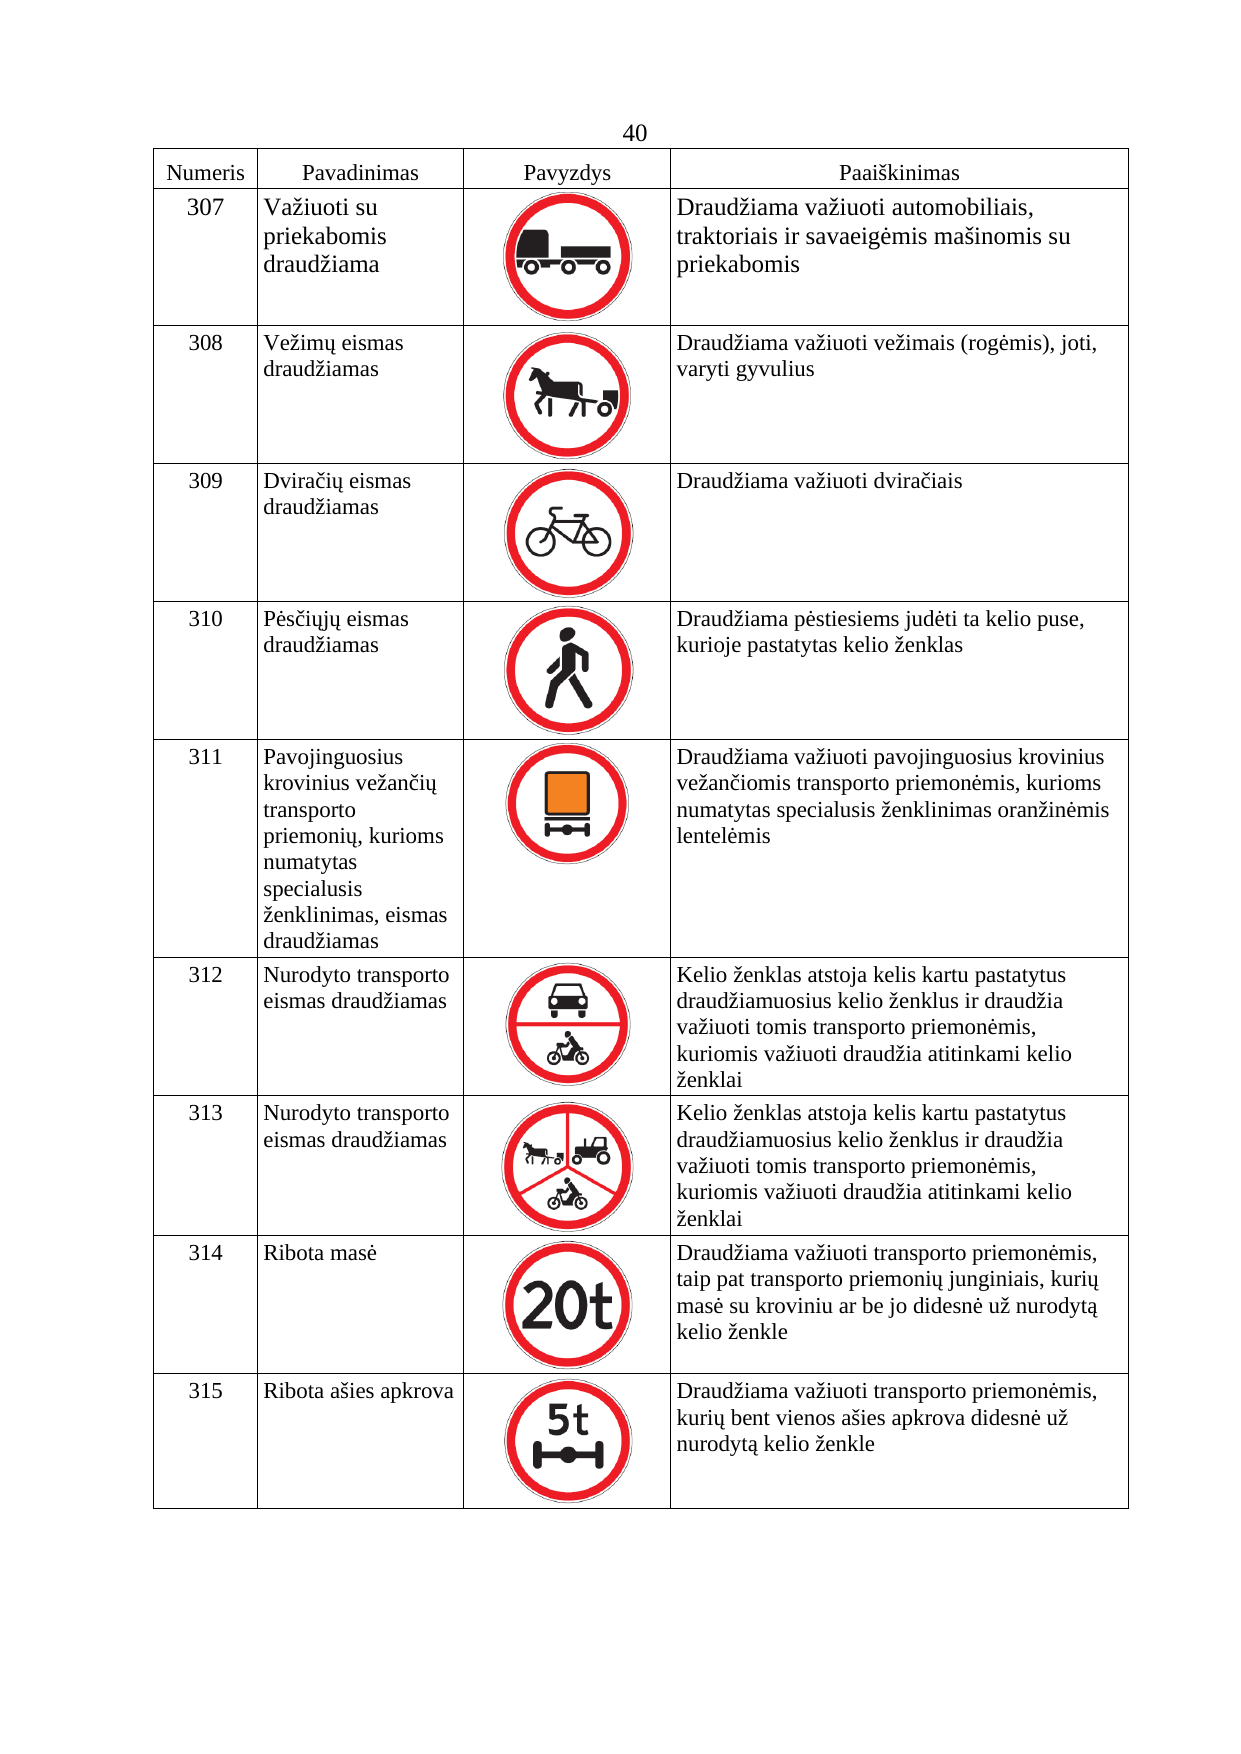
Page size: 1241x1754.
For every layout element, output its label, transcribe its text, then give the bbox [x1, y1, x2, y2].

table_cell [464, 326, 670, 463]
table_cell Ribota ašies apkrova [258, 1374, 463, 1508]
table_cell Draudžiama važiuoti vežimais (rogėmis), joti, varyti gyvulius [671, 326, 1128, 463]
table_cell 313 [154, 1096, 257, 1235]
table_header Pavyzdys [464, 149, 670, 188]
table_cell [464, 602, 670, 739]
table_cell Nurodyto transporto eismas draudžiamas [258, 1096, 463, 1235]
table_cell Pavojinguosius krovinius vežančių transporto priemonių, kurioms numatytas specialusis ženklinimas, eismas draudžiamas [258, 740, 463, 957]
table_cell [464, 1236, 670, 1373]
table_cell Draudžiama važiuoti pavojinguosius krovinius vežančiomis transporto priemonėmis, kurioms numatytas specialusis ženklinimas oranžinėmis lentelėmis [671, 740, 1128, 957]
table_cell Ribota masė [258, 1236, 463, 1373]
table_cell Kelio ženklas atstoja kelis kartu pastatytus draudžiamuosius kelio ženklus ir draudžia važiuoti tomis transporto priemonėmis, kuriomis važiuoti draudžia atitinkami kelio ženklai [671, 958, 1128, 1095]
table_cell [464, 740, 670, 957]
table_header Numeris [154, 149, 257, 188]
table_cell 314 [154, 1236, 257, 1373]
table_header Paaiškinimas [671, 149, 1128, 188]
table_cell 309 [154, 464, 257, 601]
table_cell Nurodyto transporto eismas draudžiamas [258, 958, 463, 1095]
table_cell Draudžiama važiuoti dviračiais [671, 464, 1128, 601]
table_cell Draudžiama važiuoti automobiliais, traktoriais ir savaeigėmis mašinomis su priekabomis [671, 189, 1128, 325]
table_cell 307 [154, 189, 257, 325]
table_cell [464, 189, 670, 325]
table_cell Draudžiama važiuoti transporto priemonėmis, kurių bent vienos ašies apkrova didesnė už nurodytą kelio ženkle [671, 1374, 1128, 1508]
table_cell [464, 958, 670, 1095]
table_cell 308 [154, 326, 257, 463]
table_cell 312 [154, 958, 257, 1095]
table_cell Važiuoti su priekabomis draudžiama [258, 189, 463, 325]
table_cell Draudžiama važiuoti transporto priemonėmis, taip pat transporto priemonių junginiais, kurių masė su kroviniu ar be jo didesnė už nurodytą kelio ženkle [671, 1236, 1128, 1373]
table_cell Draudžiama pėstiesiems judėti ta kelio puse, kurioje pastatytas kelio ženklas [671, 602, 1128, 739]
table_cell 311 [154, 740, 257, 957]
table_cell Vežimų eismas draudžiamas [258, 326, 463, 463]
table_cell Pėsčiųjų eismas draudžiamas [258, 602, 463, 739]
table_header Pavadinimas [258, 149, 463, 188]
table_cell Kelio ženklas atstoja kelis kartu pastatytus draudžiamuosius kelio ženklus ir draudžia važiuoti tomis transporto priemonėmis, kuriomis važiuoti draudžia atitinkami kelio ženklai [671, 1096, 1128, 1235]
table_cell 310 [154, 602, 257, 739]
table_cell 315 [154, 1374, 257, 1508]
table_cell [464, 1374, 670, 1508]
table_cell [464, 464, 670, 601]
table_cell Dviračių eismas draudžiamas [258, 464, 463, 601]
table_cell [464, 1096, 670, 1235]
